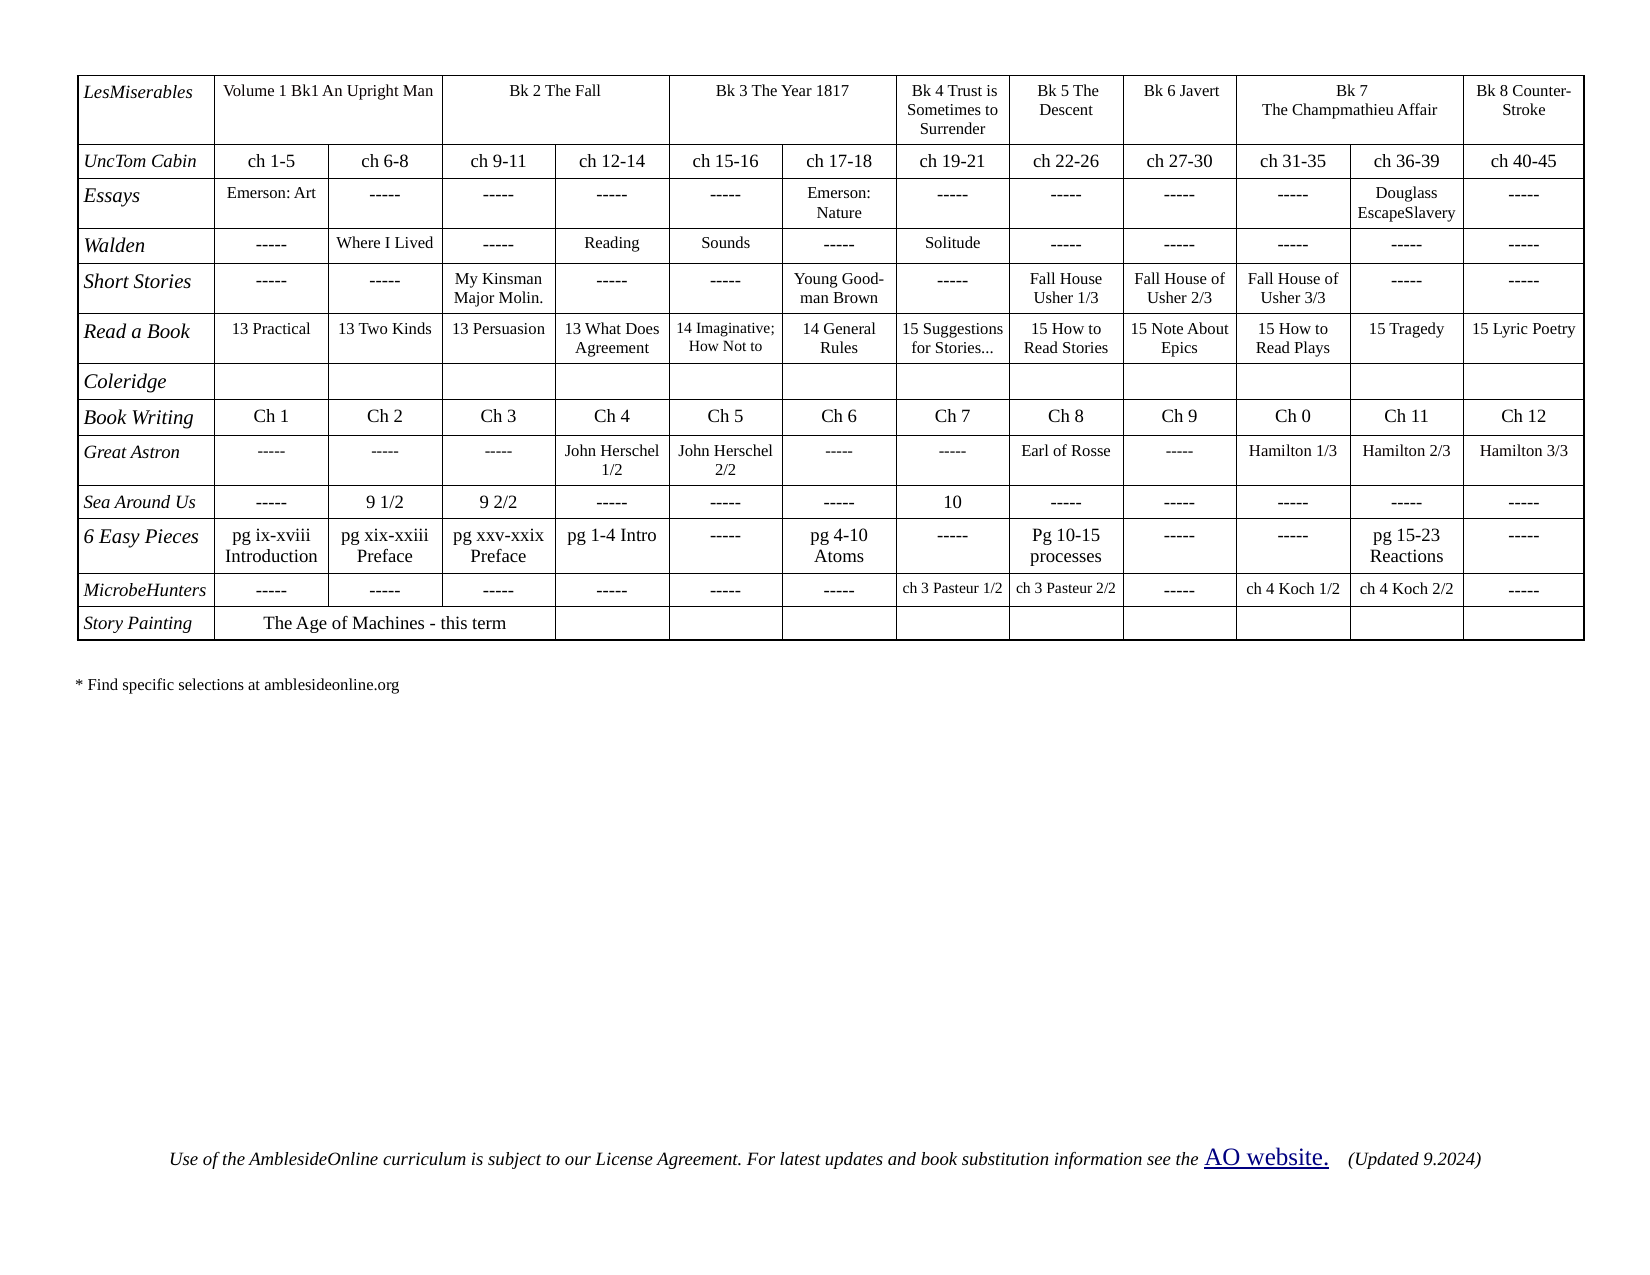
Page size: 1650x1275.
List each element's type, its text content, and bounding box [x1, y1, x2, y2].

table_cell Hamilton 1/3 [1237, 436, 1350, 484]
table_cell Fall House Usher 1/3 [1010, 264, 1123, 313]
table_cell Ch 8 [1010, 400, 1123, 434]
table_cell Essays [79, 179, 214, 227]
table_cell [670, 607, 782, 639]
table_cell [1124, 364, 1236, 399]
table_cell Volume 1 Bk1 An Upright Man [215, 76, 442, 144]
table_cell ----- [897, 436, 1009, 484]
table_cell ----- [329, 179, 442, 227]
table_cell John Herschel 2/2 [670, 436, 782, 484]
table_cell [1010, 607, 1123, 639]
table_cell Bk 6 Javert [1124, 76, 1236, 144]
table_cell 9 1/2 [329, 486, 442, 518]
table_cell Ch 11 [1351, 400, 1463, 434]
table_cell [556, 364, 669, 399]
table_cell ch 4 Koch 1/2 [1237, 574, 1350, 606]
table_cell 15 Lyric Poetry [1464, 314, 1583, 363]
table_cell ----- [215, 229, 328, 263]
table_cell ----- [1464, 264, 1583, 313]
table_cell 15 Tragedy [1351, 314, 1463, 363]
table_cell [1124, 607, 1236, 639]
table_cell ----- [1464, 486, 1583, 518]
table_cell ----- [556, 574, 669, 606]
table_cell Where I Lived [329, 229, 442, 263]
table_cell Bk 5 The Descent [1010, 76, 1123, 144]
table_cell 14 General Rules [783, 314, 896, 363]
table_cell 6 Easy Pieces [79, 519, 214, 573]
table_cell Story Painting [79, 607, 214, 639]
table_cell ----- [670, 519, 782, 573]
table_cell ----- [215, 264, 328, 313]
table_cell 13 Practical [215, 314, 328, 363]
table_cell John Herschel 1/2 [556, 436, 669, 484]
table_cell ----- [215, 574, 328, 606]
table_cell LesMiserables [79, 76, 214, 144]
table_cell pg 4-10 Atoms [783, 519, 896, 573]
table_cell Emerson: Nature [783, 179, 896, 227]
table_cell ----- [897, 519, 1009, 573]
table_cell Ch 4 [556, 400, 669, 434]
table_cell [783, 607, 896, 639]
table_cell Bk 8 Counter-Stroke [1464, 76, 1583, 144]
table_cell ch 3 Pasteur 1/2 [897, 574, 1009, 606]
table_cell Ch 5 [670, 400, 782, 434]
table_cell ----- [783, 574, 896, 606]
table_cell MicrobeHunters [79, 574, 214, 606]
table_cell ch 22-26 [1010, 145, 1123, 177]
table_cell ----- [443, 436, 555, 484]
table_cell ----- [1464, 229, 1583, 263]
table_cell [897, 607, 1009, 639]
table_cell [897, 364, 1009, 399]
table_cell ----- [1124, 519, 1236, 573]
table_cell Ch 6 [783, 400, 896, 434]
table_cell [329, 364, 442, 399]
table_cell [1351, 607, 1463, 639]
table_cell Sea Around Us [79, 486, 214, 518]
table_cell Douglass EscapeSlavery [1351, 179, 1463, 227]
table_cell Bk 3 The Year 1817 [670, 76, 896, 144]
table_cell ----- [443, 229, 555, 263]
table_cell ----- [670, 574, 782, 606]
table_cell [1237, 607, 1350, 639]
table_cell ----- [1124, 486, 1236, 518]
table_cell ----- [897, 179, 1009, 227]
table_cell ----- [670, 264, 782, 313]
table_cell Bk 7 The Champmathieu Affair [1237, 76, 1463, 144]
table_cell ----- [1237, 229, 1350, 263]
table_cell Great Astron [79, 436, 214, 484]
table_cell ----- [443, 179, 555, 227]
table_cell [783, 364, 896, 399]
table_cell Ch 9 [1124, 400, 1236, 434]
table_cell [1351, 364, 1463, 399]
table_cell ----- [556, 486, 669, 518]
table_cell [1464, 364, 1583, 399]
table_cell ch 40-45 [1464, 145, 1583, 177]
table_cell Ch 1 [215, 400, 328, 434]
table_cell pg xix-xxiii Preface [329, 519, 442, 573]
table_cell ----- [556, 264, 669, 313]
table_cell ch 9-11 [443, 145, 555, 177]
table_cell Walden [79, 229, 214, 263]
table_cell Ch 3 [443, 400, 555, 434]
table_cell ch 1-5 [215, 145, 328, 177]
table_cell ----- [1010, 229, 1123, 263]
table_cell Short Stories [79, 264, 214, 313]
table_cell ----- [670, 179, 782, 227]
table_cell ch 12-14 [556, 145, 669, 177]
table_cell Reading [556, 229, 669, 263]
table_cell Fall House of Usher 3/3 [1237, 264, 1350, 313]
table_cell ----- [1351, 486, 1463, 518]
table_cell 13 What Does Agreement [556, 314, 669, 363]
table_cell Hamilton 2/3 [1351, 436, 1463, 484]
table_cell Emerson: Art [215, 179, 328, 227]
table_cell Young Good-man Brown [783, 264, 896, 313]
table_cell 14 Imaginative; How Not to [670, 314, 782, 363]
table_cell ----- [556, 179, 669, 227]
table_cell Ch 0 [1237, 400, 1350, 434]
table_cell Earl of Rosse [1010, 436, 1123, 484]
table_cell Ch 7 [897, 400, 1009, 434]
table_cell ----- [1124, 229, 1236, 263]
table_cell ----- [1464, 519, 1583, 573]
table_cell 9 2/2 [443, 486, 555, 518]
table_cell Sounds [670, 229, 782, 263]
table_cell [443, 364, 555, 399]
table_cell pg 1-4 Intro [556, 519, 669, 573]
table_cell ch 31-35 [1237, 145, 1350, 177]
table_cell ----- [1464, 179, 1583, 227]
table_cell Fall House of Usher 2/3 [1124, 264, 1236, 313]
table_cell pg 15-23 Reactions [1351, 519, 1463, 573]
table_cell ----- [1010, 179, 1123, 227]
table_cell Solitude [897, 229, 1009, 263]
table_cell ----- [1237, 179, 1350, 227]
table_cell ----- [1351, 229, 1463, 263]
table_cell [1237, 364, 1350, 399]
table_cell ----- [329, 436, 442, 484]
table_cell ----- [897, 264, 1009, 313]
table_cell UncTom Cabin [79, 145, 214, 177]
table_cell ----- [1237, 519, 1350, 573]
table_cell My Kinsman Major Molin. [443, 264, 555, 313]
table_cell ----- [329, 264, 442, 313]
table_cell ch 36-39 [1351, 145, 1463, 177]
table_cell 15 Suggestions for Stories... [897, 314, 1009, 363]
table_cell Hamilton 3/3 [1464, 436, 1583, 484]
table_cell pg xxv-xxix Preface [443, 519, 555, 573]
table_cell ----- [1124, 179, 1236, 227]
table_cell 10 [897, 486, 1009, 518]
table_cell [670, 364, 782, 399]
table_cell ch 17-18 [783, 145, 896, 177]
table_cell ----- [443, 574, 555, 606]
table_cell Read a Book [79, 314, 214, 363]
table_cell 13 Two Kinds [329, 314, 442, 363]
table_cell ch 4 Koch 2/2 [1351, 574, 1463, 606]
table_cell Bk 4 Trust is Sometimes to Surrender [897, 76, 1009, 144]
table_cell pg ix-xviii Introduction [215, 519, 328, 573]
table_cell ----- [215, 486, 328, 518]
table_cell [1464, 607, 1583, 639]
table_cell 15 Note About Epics [1124, 314, 1236, 363]
table_cell [556, 607, 669, 639]
table_cell Pg 10-15 processes [1010, 519, 1123, 573]
table_cell ----- [215, 436, 328, 484]
text * Find specific selections at amblesideonline.org [75, 675, 1575, 694]
table_cell ----- [1351, 264, 1463, 313]
table_cell ----- [1464, 574, 1583, 606]
table_cell ch 27-30 [1124, 145, 1236, 177]
table_cell 15 How to Read Stories [1010, 314, 1123, 363]
table_cell Ch 12 [1464, 400, 1583, 434]
table_cell ----- [783, 229, 896, 263]
table_cell ----- [783, 486, 896, 518]
table_cell The Age of Machines - this term [215, 607, 555, 639]
table_cell ----- [783, 436, 896, 484]
table_cell Coleridge [79, 364, 214, 399]
table_cell ----- [670, 486, 782, 518]
table_cell ch 3 Pasteur 2/2 [1010, 574, 1123, 606]
table_cell Book Writing [79, 400, 214, 434]
table_cell ----- [329, 574, 442, 606]
table_cell [1010, 364, 1123, 399]
table_cell Bk 2 The Fall [443, 76, 669, 144]
table_cell ----- [1124, 574, 1236, 606]
table_cell ch 6-8 [329, 145, 442, 177]
table_cell ----- [1010, 486, 1123, 518]
table_cell ----- [1237, 486, 1350, 518]
table_cell Ch 2 [329, 400, 442, 434]
table_cell 15 How to Read Plays [1237, 314, 1350, 363]
table_cell ch 15-16 [670, 145, 782, 177]
table_cell [215, 364, 328, 399]
table_cell ----- [1124, 436, 1236, 484]
table_cell 13 Persuasion [443, 314, 555, 363]
table_cell ch 19-21 [897, 145, 1009, 177]
